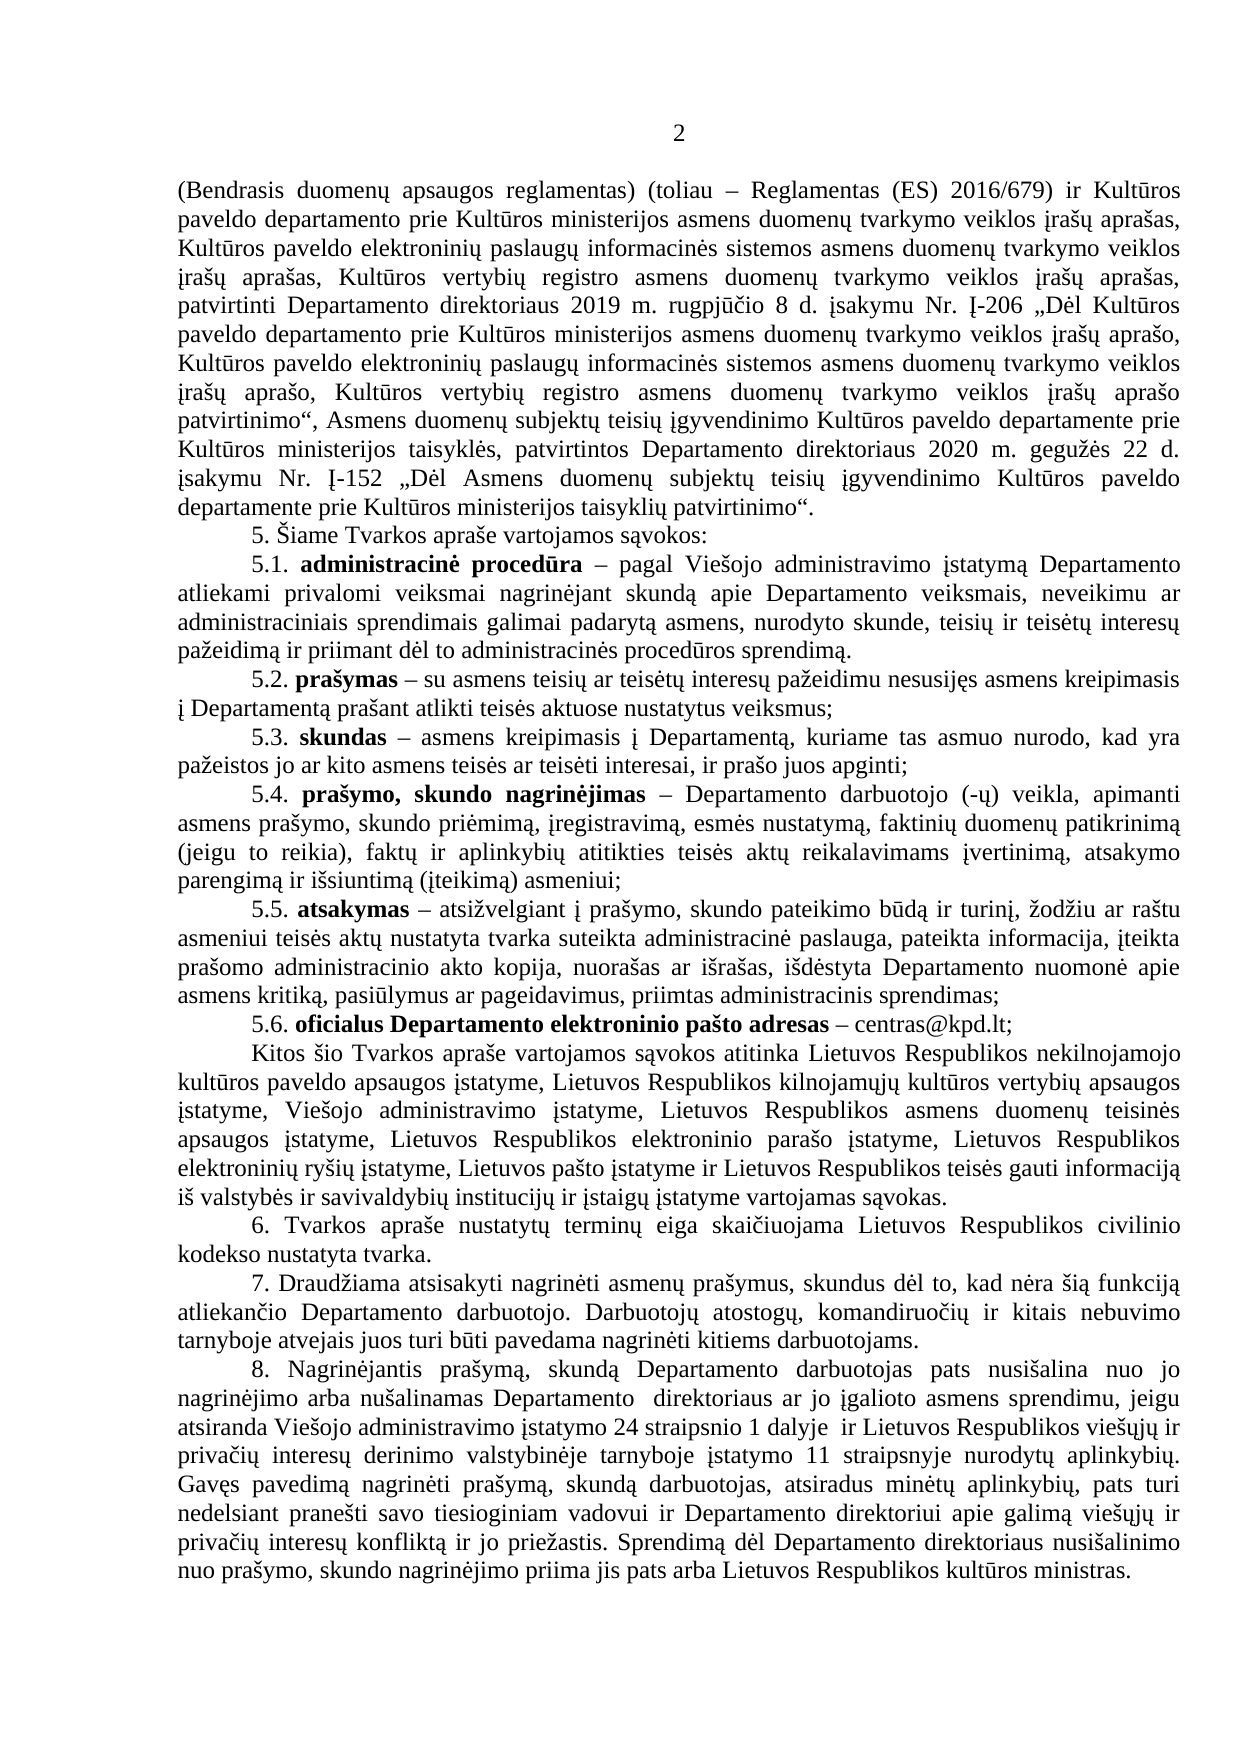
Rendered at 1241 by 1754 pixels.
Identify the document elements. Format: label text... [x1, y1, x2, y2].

text 5. Šiame Tvarkos apraše vartojamos sąvokos: [177, 521, 1181, 549]
text 6. Tvarkos apraše nustatytų terminų eiga skaičiuojama Lietuvos Respublikos civilinio kodekso nustatyta tvarka. [177, 1211, 1181, 1268]
text 5.1. administracinė procedūra – pagal Viešojo administravimo įstatymą Departamento atliekami privalomi veiksmai nagrinėjant skundą apie Departamento veiksmais, neveikimu ar administraciniais sprendimais galimai padarytą asmens, nurodyto skunde, teisių ir teisėtų interesų pažeidimą ir priimant dėl to administracinės procedūros sprendimą. [177, 549, 1181, 664]
text Kitos šio Tvarkos apraše vartojamos sąvokos atitinka Lietuvos Respublikos nekilnojamojo kultūros paveldo apsaugos įstatyme, Lietuvos Respublikos kilnojamųjų kultūros vertybių apsaugos įstatyme, Viešojo administravimo įstatyme, Lietuvos Respublikos asmens duomenų teisinės apsaugos įstatyme, Lietuvos Respublikos elektroninio parašo įstatyme, Lietuvos Respublikos elektroninių ryšių įstatyme, Lietuvos pašto įstatyme ir Lietuvos Respublikos teisės gauti informaciją iš valstybės ir savivaldybių institucijų ir įstaigų įstatyme vartojamas sąvokas. [177, 1038, 1181, 1211]
text 5.2. prašymas – su asmens teisių ar teisėtų interesų pažeidimu nesusijęs asmens kreipimasis į Departamentą prašant atlikti teisės aktuose nustatytus veiksmus; [177, 664, 1181, 722]
text 8. Nagrinėjantis prašymą, skundą Departamento darbuotojas pats nusišalina nuo jo nagrinėjimo arba nušalinamas Departamento direktoriaus ar jo įgalioto asmens sprendimu, jeigu atsiranda Viešojo administravimo įstatymo 24 straipsnio 1 dalyje ir Lietuvos Respublikos viešųjų ir privačių interesų derinimo valstybinėje tarnyboje įstatymo 11 straipsnyje nurodytų aplinkybių. Gavęs pavedimą nagrinėti prašymą, skundą darbuotojas, atsiradus minėtų aplinkybių, pats turi nedelsiant pranešti savo tiesioginiam vadovui ir Departamento direktoriui apie galimą viešųjų ir privačių interesų konfliktą ir jo priežastis. Sprendimą dėl Departamento direktoriaus nusišalinimo nuo prašymo, skundo nagrinėjimo priima jis pats arba Lietuvos Respublikos kultūros ministras. [177, 1354, 1181, 1584]
text 5.3. skundas – asmens kreipimasis į Departamentą, kuriame tas asmuo nurodo, kad yra pažeistos jo ar kito asmens teisės ar teisėti interesai, ir prašo juos apginti; [177, 722, 1181, 779]
text 5.6. oficialus Departamento elektroninio pašto adresas – centras@kpd.lt; [177, 1009, 1181, 1038]
text 5.4. prašymo, skundo nagrinėjimas – Departamento darbuotojo (-ų) veikla, apimanti asmens prašymo, skundo priėmimą, įregistravimą, esmės nustatymą, faktinių duomenų patikrinimą (jeigu to reikia), faktų ir aplinkybių atitikties teisės aktų reikalavimams įvertinimą, atsakymo parengimą ir išsiuntimą (įteikimą) asmeniui; [177, 779, 1181, 894]
text 7. Draudžiama atsisakyti nagrinėti asmenų prašymus, skundus dėl to, kad nėra šią funkciją atliekančio Departamento darbuotojo. Darbuotojų atostogų, komandiruočių ir kitais nebuvimo tarnyboje atvejais juos turi būti pavedama nagrinėti kitiems darbuotojams. [177, 1268, 1181, 1354]
text 5.5. atsakymas – atsižvelgiant į prašymo, skundo pateikimo būdą ir turinį, žodžiu ar raštu asmeniui teisės aktų nustatyta tvarka suteikta administracinė paslauga, pateikta informacija, įteikta prašomo administracinio akto kopija, nuorašas ar išrašas, išdėstyta Departamento nuomonė apie asmens kritiką, pasiūlymus ar pageidavimus, priimtas administracinis sprendimas; [177, 894, 1181, 1009]
text (Bendrasis duomenų apsaugos reglamentas) (toliau – Reglamentas (ES) 2016/679) ir Kultūros paveldo departamento prie Kultūros ministerijos asmens duomenų tvarkymo veiklos įrašų aprašas, Kultūros paveldo elektroninių paslaugų informacinės sistemos asmens duomenų tvarkymo veiklos įrašų aprašas, Kultūros vertybių registro asmens duomenų tvarkymo veiklos įrašų aprašas, patvirtinti Departamento direktoriaus 2019 m. rugpjūčio 8 d. įsakymu Nr. Į-206 „Dėl Kultūros paveldo departamento prie Kultūros ministerijos asmens duomenų tvarkymo veiklos įrašų aprašo, Kultūros paveldo elektroninių paslaugų informacinės sistemos asmens duomenų tvarkymo veiklos įrašų aprašo, Kultūros vertybių registro asmens duomenų tvarkymo veiklos įrašų aprašo patvirtinimo“, Asmens duomenų subjektų teisių įgyvendinimo Kultūros paveldo departamente prie Kultūros ministerijos taisyklės, patvirtintos Departamento direktoriaus 2020 m. gegužės 22 d. įsakymu Nr. Į‑152 „Dėl Asmens duomenų subjektų teisių įgyvendinimo Kultūros paveldo departamente prie Kultūros ministerijos taisyklių patvirtinimo“. [177, 176, 1181, 521]
